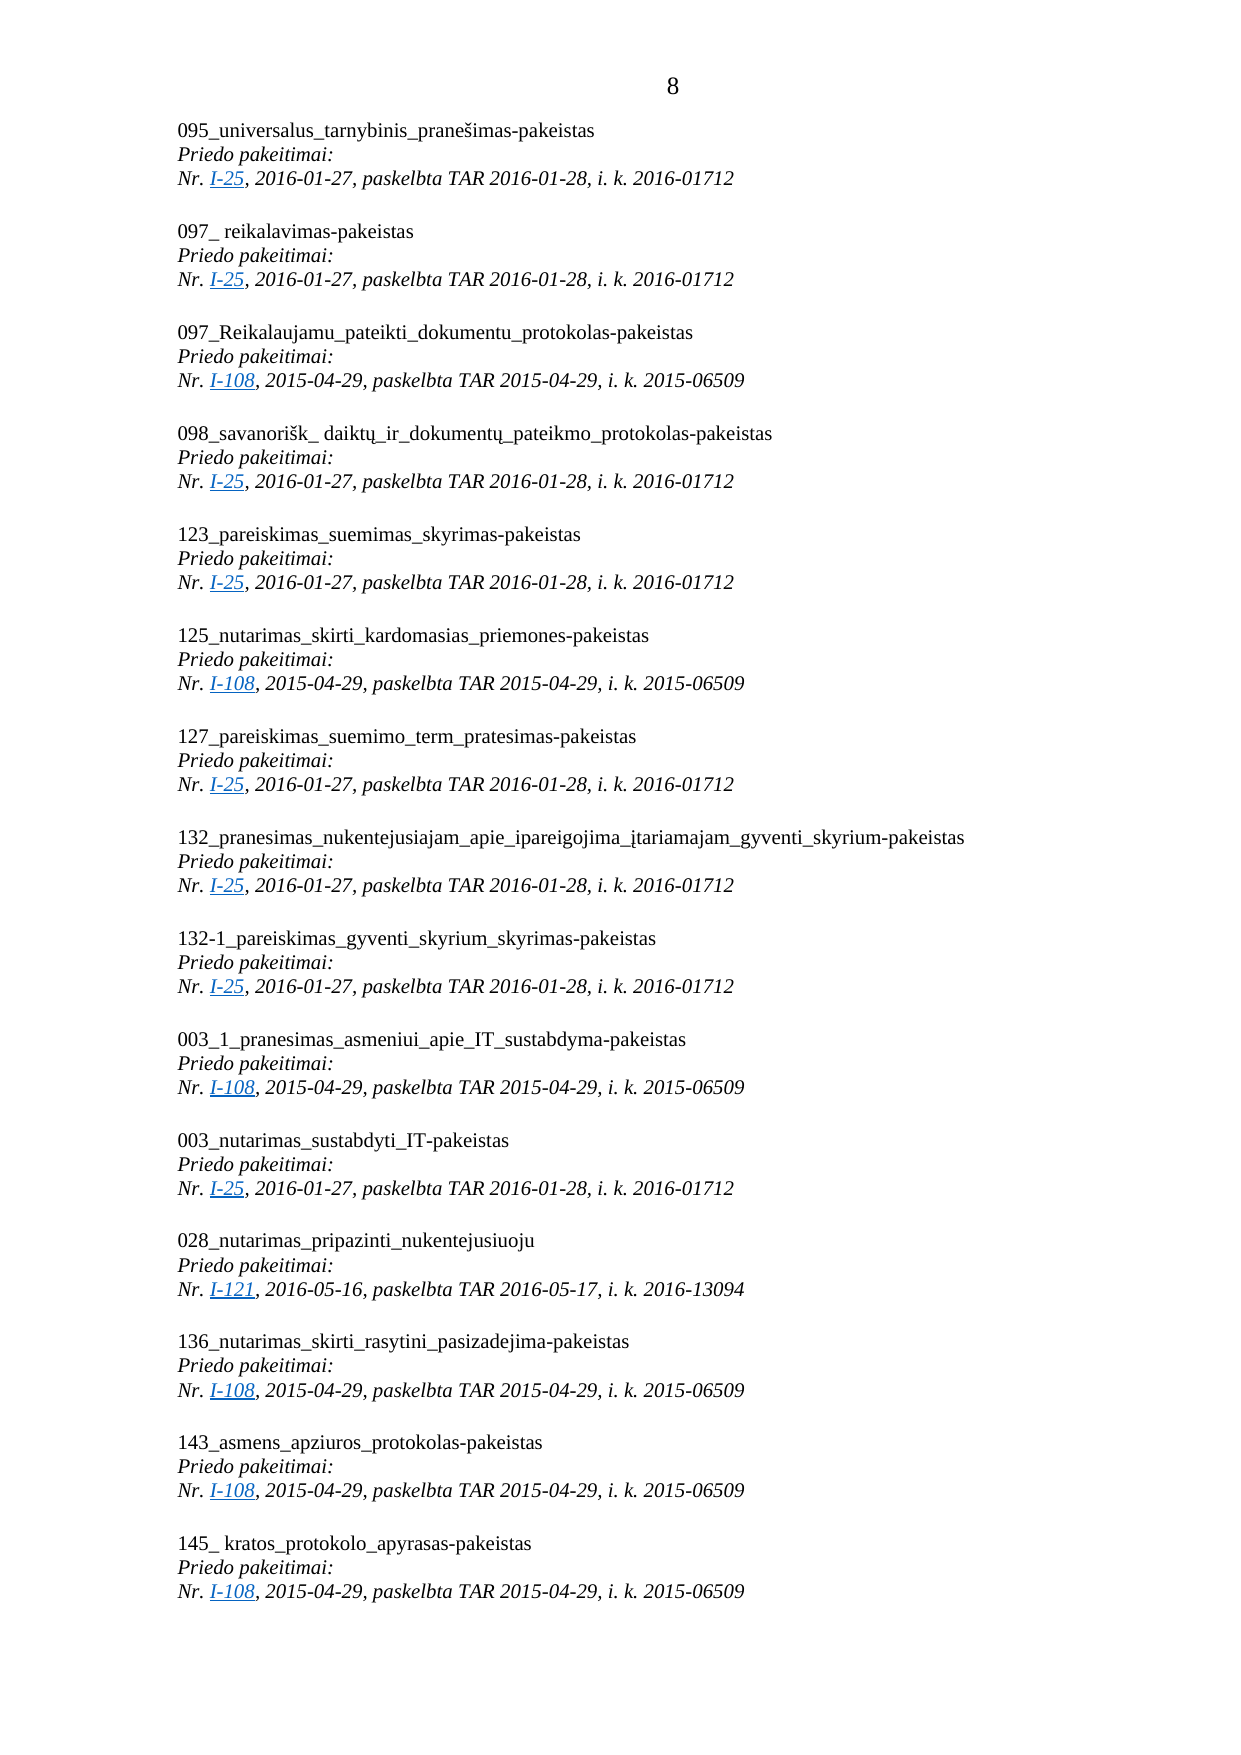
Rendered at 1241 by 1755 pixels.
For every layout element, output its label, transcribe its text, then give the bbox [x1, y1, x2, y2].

text 028_nutarimas_pripazinti_nukentejusiuoju [177, 1228, 1169, 1252]
text 095_universalus_tarnybinis_pranešimas-pakeistas [177, 118, 1169, 142]
text Priedo pakeitimai: [177, 1353, 1169, 1377]
text Nr. I-108, 2015-04-29, paskelbta TAR 2015-04-29, i. k. 2015-06509 [177, 1377, 1169, 1402]
text 123_pareiskimas_suemimas_skyrimas-pakeistas [177, 522, 1169, 546]
text Nr. I-108, 2015-04-29, paskelbta TAR 2015-04-29, i. k. 2015-06509 [177, 1075, 1169, 1099]
text Nr. I-25, 2016-01-27, paskelbta TAR 2016-01-28, i. k. 2016-01712 [177, 166, 1169, 190]
text Nr. I-25, 2016-01-27, paskelbta TAR 2016-01-28, i. k. 2016-01712 [177, 469, 1169, 493]
text 132-1_pareiskimas_gyventi_skyrium_skyrimas-pakeistas [177, 926, 1169, 950]
text Priedo pakeitimai: [177, 1454, 1169, 1478]
text Priedo pakeitimai: [177, 1051, 1169, 1075]
text Priedo pakeitimai: [177, 1152, 1169, 1176]
text Priedo pakeitimai: [177, 243, 1169, 267]
text Priedo pakeitimai: [177, 445, 1169, 469]
text 145_ kratos_protokolo_apyrasas-pakeistas [177, 1531, 1169, 1555]
text 097_Reikalaujamu_pateikti_dokumentu_protokolas-pakeistas [177, 320, 1169, 344]
text Nr. I-108, 2015-04-29, paskelbta TAR 2015-04-29, i. k. 2015-06509 [177, 1579, 1169, 1603]
text Priedo pakeitimai: [177, 1252, 1169, 1277]
text Nr. I-25, 2016-01-27, paskelbta TAR 2016-01-28, i. k. 2016-01712 [177, 1176, 1169, 1200]
text Nr. I-25, 2016-01-27, paskelbta TAR 2016-01-28, i. k. 2016-01712 [177, 570, 1169, 594]
text 097_ reikalavimas-pakeistas [177, 219, 1169, 243]
text Priedo pakeitimai: [177, 344, 1169, 368]
text Nr. I-108, 2015-04-29, paskelbta TAR 2015-04-29, i. k. 2015-06509 [177, 368, 1169, 392]
text 132_pranesimas_nukentejusiajam_apie_ipareigojima_įtariamajam_gyventi_skyrium-pakeistas [177, 825, 1169, 849]
text Nr. I-121, 2016-05-16, paskelbta TAR 2016-05-17, i. k. 2016-13094 [177, 1277, 1169, 1301]
text Nr. I-25, 2016-01-27, paskelbta TAR 2016-01-28, i. k. 2016-01712 [177, 772, 1169, 796]
text 136_nutarimas_skirti_rasytini_pasizadejima-pakeistas [177, 1329, 1169, 1353]
text Nr. I-108, 2015-04-29, paskelbta TAR 2015-04-29, i. k. 2015-06509 [177, 1478, 1169, 1502]
text Nr. I-25, 2016-01-27, paskelbta TAR 2016-01-28, i. k. 2016-01712 [177, 873, 1169, 897]
text 098_savanorišk_ daiktų_ir_dokumentų_pateikmo_protokolas-pakeistas [177, 421, 1169, 445]
text Nr. I-108, 2015-04-29, paskelbta TAR 2015-04-29, i. k. 2015-06509 [177, 671, 1169, 695]
text Priedo pakeitimai: [177, 647, 1169, 671]
text Priedo pakeitimai: [177, 950, 1169, 974]
text Priedo pakeitimai: [177, 1555, 1169, 1579]
text 143_asmens_apziuros_protokolas-pakeistas [177, 1430, 1169, 1454]
text Priedo pakeitimai: [177, 748, 1169, 772]
text 127_pareiskimas_suemimo_term_pratesimas-pakeistas [177, 724, 1169, 748]
text Priedo pakeitimai: [177, 142, 1169, 166]
text Nr. I-25, 2016-01-27, paskelbta TAR 2016-01-28, i. k. 2016-01712 [177, 974, 1169, 998]
text 125_nutarimas_skirti_kardomasias_priemones-pakeistas [177, 623, 1169, 647]
text 003_1_pranesimas_asmeniui_apie_IT_sustabdyma-pakeistas [177, 1027, 1169, 1051]
text Priedo pakeitimai: [177, 546, 1169, 570]
text 003_nutarimas_sustabdyti_IT-pakeistas [177, 1127, 1169, 1152]
text Nr. I-25, 2016-01-27, paskelbta TAR 2016-01-28, i. k. 2016-01712 [177, 267, 1169, 291]
text Priedo pakeitimai: [177, 849, 1169, 873]
